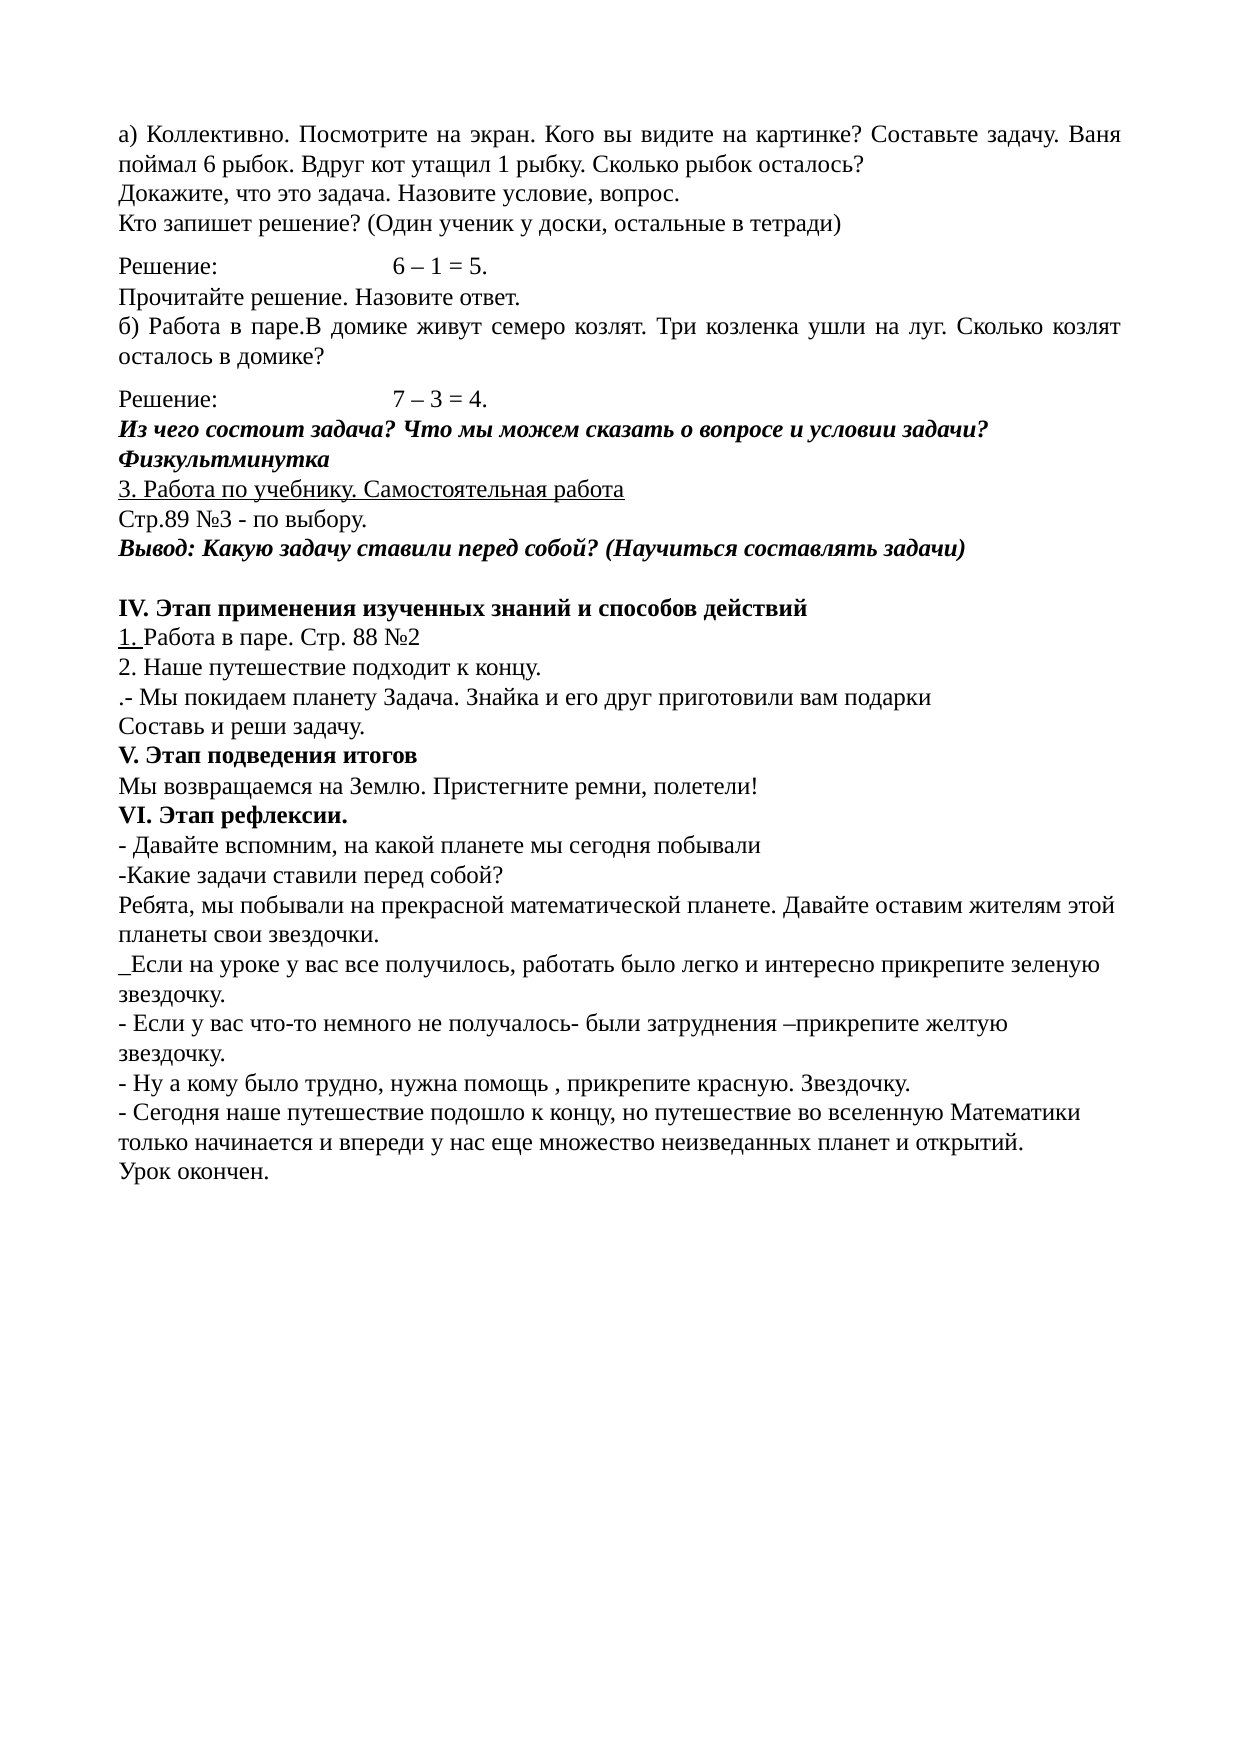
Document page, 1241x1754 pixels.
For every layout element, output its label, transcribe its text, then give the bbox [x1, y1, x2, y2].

text _Если на уроке у вас все получилось, работать было легко и интересно прикрепите зеленую звездочку. [118, 948, 1122, 1007]
text Урок окончен. [118, 1156, 1122, 1185]
text - Давайте вспомним, на какой планете мы сегодня побывали [118, 829, 1122, 859]
text .- Мы покидаем планету Задача. Знайка и его друг приготовили вам подарки [118, 681, 1122, 711]
text Решение: 6 – 1 = 5. [118, 237, 1122, 281]
text Мы возвращаемся на Землю. Пристегните ремни, полетели! [118, 770, 1122, 800]
text Физкультминутка [118, 443, 1122, 473]
text Стр.89 №3 - по выбору. [118, 503, 1122, 532]
text а) Коллективно. Посмотрите на экран. Кого вы видите на картинке? Составьте задачу. Ваня поймал 6 рыбок. Вдруг кот утащил 1 рыбку. Сколько рыбок осталось? [118, 118, 1122, 177]
text Прочитайте решение. Назовите ответ. [118, 281, 1122, 310]
text 3. Работа по учебнику. Самостоятельная работа [118, 473, 1122, 503]
text - Сегодня наше путешествие подошло к концу, но путешествие во вселенную Математики только начинается и впереди у нас еще множество неизведанных планет и открытий. [118, 1097, 1122, 1156]
text 1. Работа в паре. Стр. 88 №2 [118, 621, 1122, 651]
text Составь и реши задачу. [118, 711, 1122, 740]
text IV. Этап применения изученных знаний и способов действий [118, 592, 1122, 621]
text - Ну а кому было трудно, нужна помощь , прикрепите красную. Звездочку. [118, 1067, 1122, 1097]
text Из чего состоит задача? Что мы можем сказать о вопросе и условии задачи? [118, 414, 1122, 443]
text Ребята, мы побывали на прекрасной математической планете. Давайте оставим жителям этой планеты свои звездочки. [118, 889, 1122, 948]
text Вывод: Какую задачу ставили перед собой? (Научиться составлять задачи) [118, 532, 1122, 562]
text VI. Этап рефлексии. [118, 800, 1122, 829]
text Докажите, что это задача. Назовите условие, вопрос. [118, 177, 1122, 207]
text Кто запишет решение? (Один ученик у доски, остальные в тетради) [118, 207, 1122, 237]
text V. Этап подведения итогов [118, 740, 1122, 770]
text - Если у вас что-то немного не получалось- были затруднения –прикрепите желтую звездочку. [118, 1007, 1122, 1067]
text б) Работа в паре.В домике живут семеро козлят. Три козленка ушли на луг. Сколько козлят осталось в домике? [118, 310, 1122, 370]
text -Какие задачи ставили перед собой? [118, 859, 1122, 889]
text 2. Наше путешествие подходит к концу. [118, 651, 1122, 681]
text Решение: 7 – 3 = 4. [118, 370, 1122, 414]
